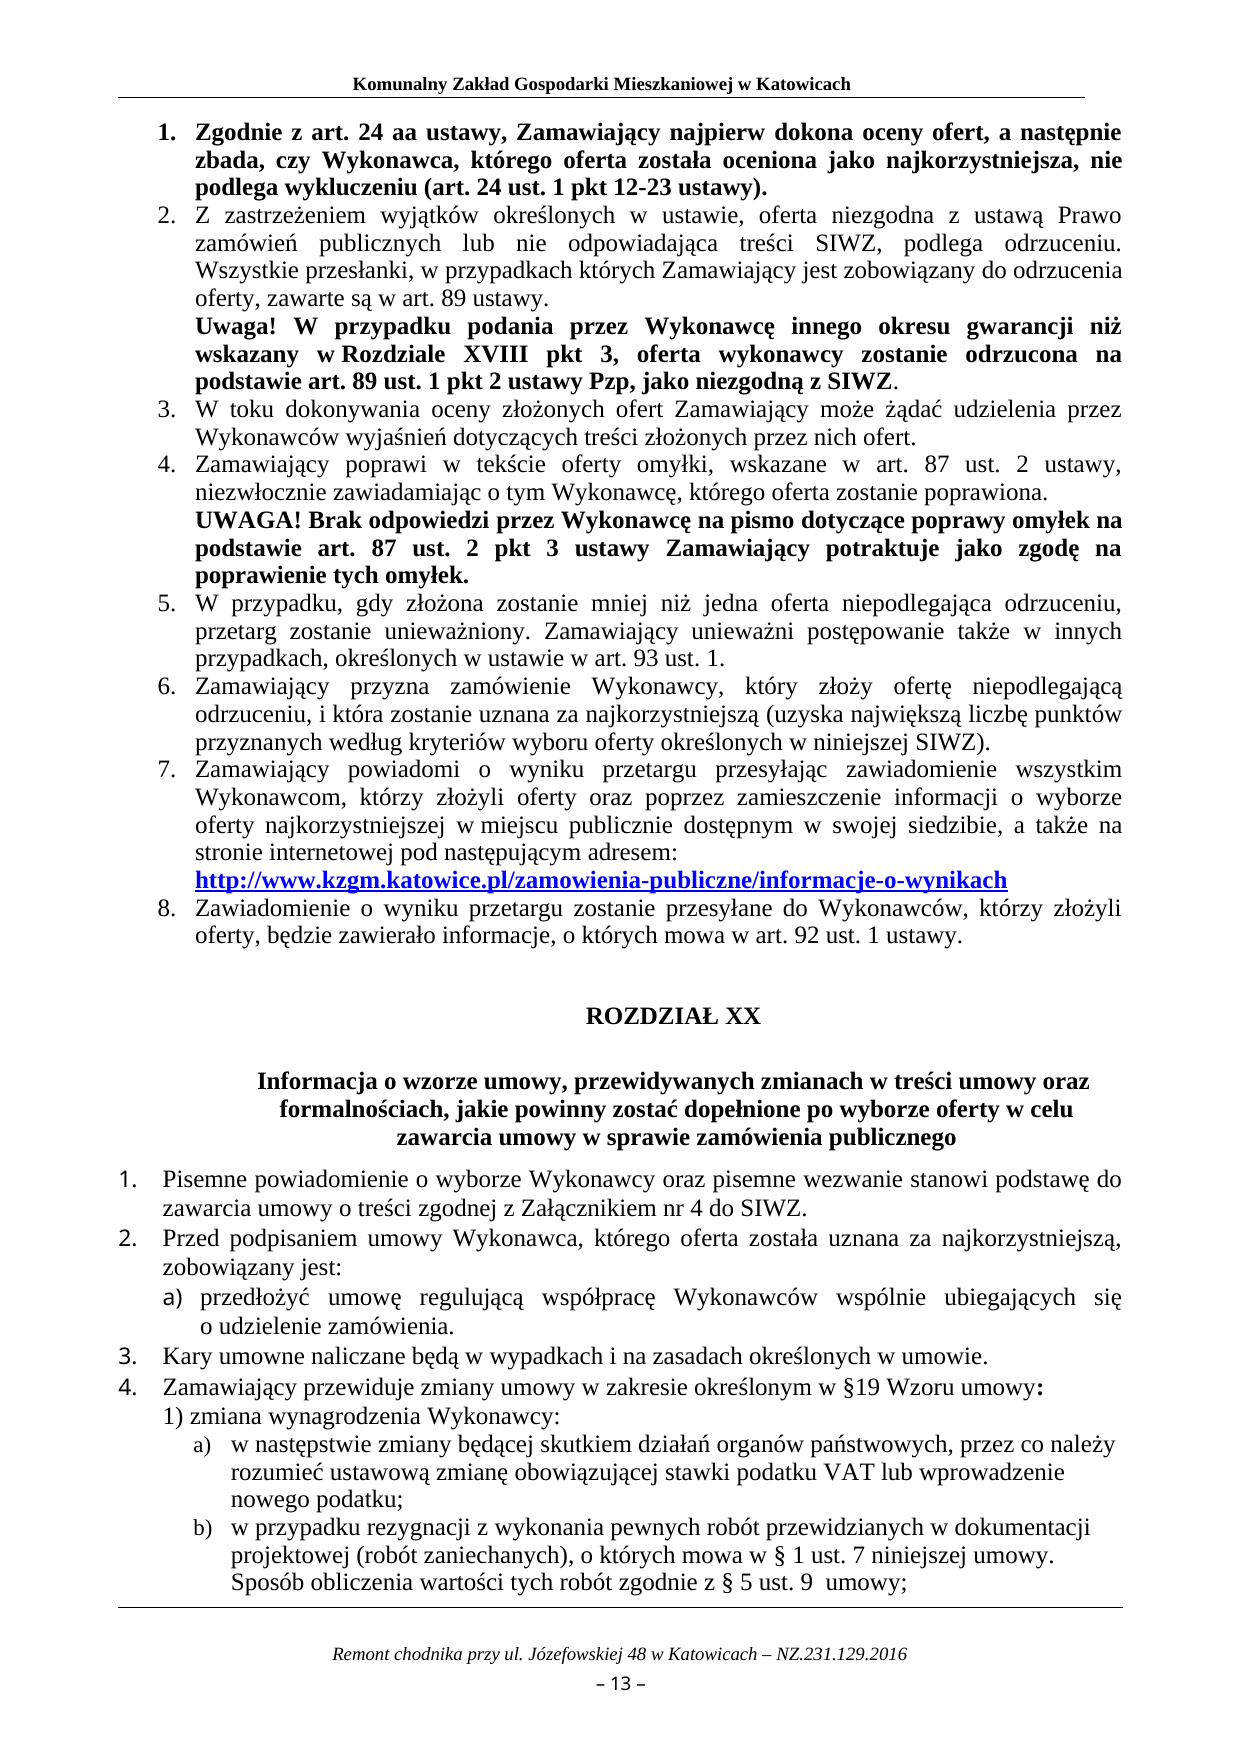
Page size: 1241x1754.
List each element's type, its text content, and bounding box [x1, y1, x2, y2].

list Zawiadomienie o wyniku przetargu zostanie przesyłane do Wykonawców, którzy złożyli oferty, będzie zawierało informacje, o których mowa w art. 92 ust. 1 ustawy. [157, 894, 1123, 949]
list Zamawiający przyzna zamówienie Wykonawcy, który złoży ofertę niepodlegającą odrzuceniu, i która zostanie uznana za najkorzystniejszą (uzyska największą liczbę punktów przyznanych według kryteriów wyboru oferty określonych w niniejszej SIWZ). [157, 672, 1123, 755]
list Przed podpisaniem umowy Wykonawca, którego oferta została uznana za najkorzystniejszą, zobowiązany jest: [118, 1222, 1123, 1281]
list W przypadku, gdy złożona zostanie mniej niż jedna oferta niepodlegająca odrzuceniu, przetarg zostanie unieważniony. Zamawiający unieważni postępowanie także w innych przypadkach, określonych w ustawie w art. 93 ust. 1. [157, 589, 1123, 672]
list Zgodnie z art. 24 aa ustawy, Zamawiający najpierw dokona oceny ofert, a następnie zbada, czy Wykonawca, którego oferta została oceniona jako najkorzystniejsza, nie podlega wykluczeniu (art. 24 ust. 1 pkt 12-23 ustawy). [157, 118, 1123, 201]
list przedłożyć umowę regulującą współpracę Wykonawców wspólnie ubiegających się o udzielenie zamówienia. [162, 1281, 1123, 1340]
list Pisemne powiadomienie o wyborze Wykonawcy oraz pisemne wezwanie stanowi podstawę do zawarcia umowy o treści zgodnej z Załącznikiem nr 4 do SIWZ. [118, 1163, 1123, 1222]
list ROZDZIAŁ XX [155, 1002, 1123, 1030]
list Z zastrzeżeniem wyjątków określonych w ustawie, oferta niezgodna z ustawą Prawo zamówień publicznych lub nie odpowiadająca treści SIWZ, podlega odrzuceniu. Wszystkie przesłanki, w przypadkach których Zamawiający jest zobowiązany do odrzucenia oferty, zawarte są w art. 89 ustawy. [157, 201, 1123, 312]
list W toku dokonywania oceny złożonych ofert Zamawiający może żądać udzielenia przez Wykonawców wyjaśnień dotyczących treści złożonych przez nich ofert. [157, 395, 1123, 451]
list Zamawiający przewiduje zmiany umowy w zakresie określonym w §19 Wzoru umowy: [118, 1371, 1123, 1402]
list Zamawiający poprawi w tekście oferty omyłki, wskazane w art. 87 ust. 2 ustawy, niezwłocznie zawiadamiając o tym Wykonawcę, którego oferta zostanie poprawiona. [157, 451, 1123, 506]
list w przypadku rezygnacji z wykonania pewnych robót przewidzianych w dokumentacji projektowej (robót zaniechanych), o których mowa w § 1 ust. 7 niniejszej umowy. Sposób obliczenia wartości tych robót zgodnie z § 5 ust. 9 umowy; [193, 1513, 1123, 1596]
list UWAGA! Brak odpowiedzi przez Wykonawcę na pismo dotyczące poprawy omyłek na podstawie art. 87 ust. 2 pkt 3 ustawy Zamawiający potraktuje jako zgodę na poprawienie tych omyłek. [157, 506, 1123, 589]
list w następstwie zmiany będącej skutkiem działań organów państwowych, przez co należy rozumieć ustawową zmianę obowiązującej stawki podatku VAT lub wprowadzenie nowego podatku; [193, 1430, 1123, 1513]
list Uwaga! W przypadku podania przez Wykonawcę innego okresu gwarancji niż wskazany w Rozdziale XVIII pkt 3, oferta wykonawcy zostanie odrzucona na podstawie art. 89 ust. 1 pkt 2 ustawy Pzp, jako niezgodną z SIWZ. [157, 312, 1123, 395]
list Zamawiający powiadomi o wyniku przetargu przesyłając zawiadomienie wszystkim Wykonawcom, którzy złożyli oferty oraz poprzez zamieszczenie informacji o wyborze oferty najkorzystniejszej w miejscu publicznie dostępnym w swojej siedzibie, a także na stronie internetowej pod następującym adresem: http://www.kzgm.katowice.pl/zamowienia-publiczne/informacje-o-wynikach [157, 755, 1123, 894]
list Informacja o wzorze umowy, przewidywanych zmianach w treści umowy oraz formalnościach, jakie powinny zostać dopełnione po wyborze oferty w celu zawarcia umowy w sprawie zamówienia publicznego [155, 1067, 1123, 1150]
list Kary umowne naliczane będą w wypadkach i na zasadach określonych w umowie. [118, 1340, 1123, 1371]
list 1) zmiana wynagrodzenia Wykonawcy: [162, 1402, 1123, 1430]
